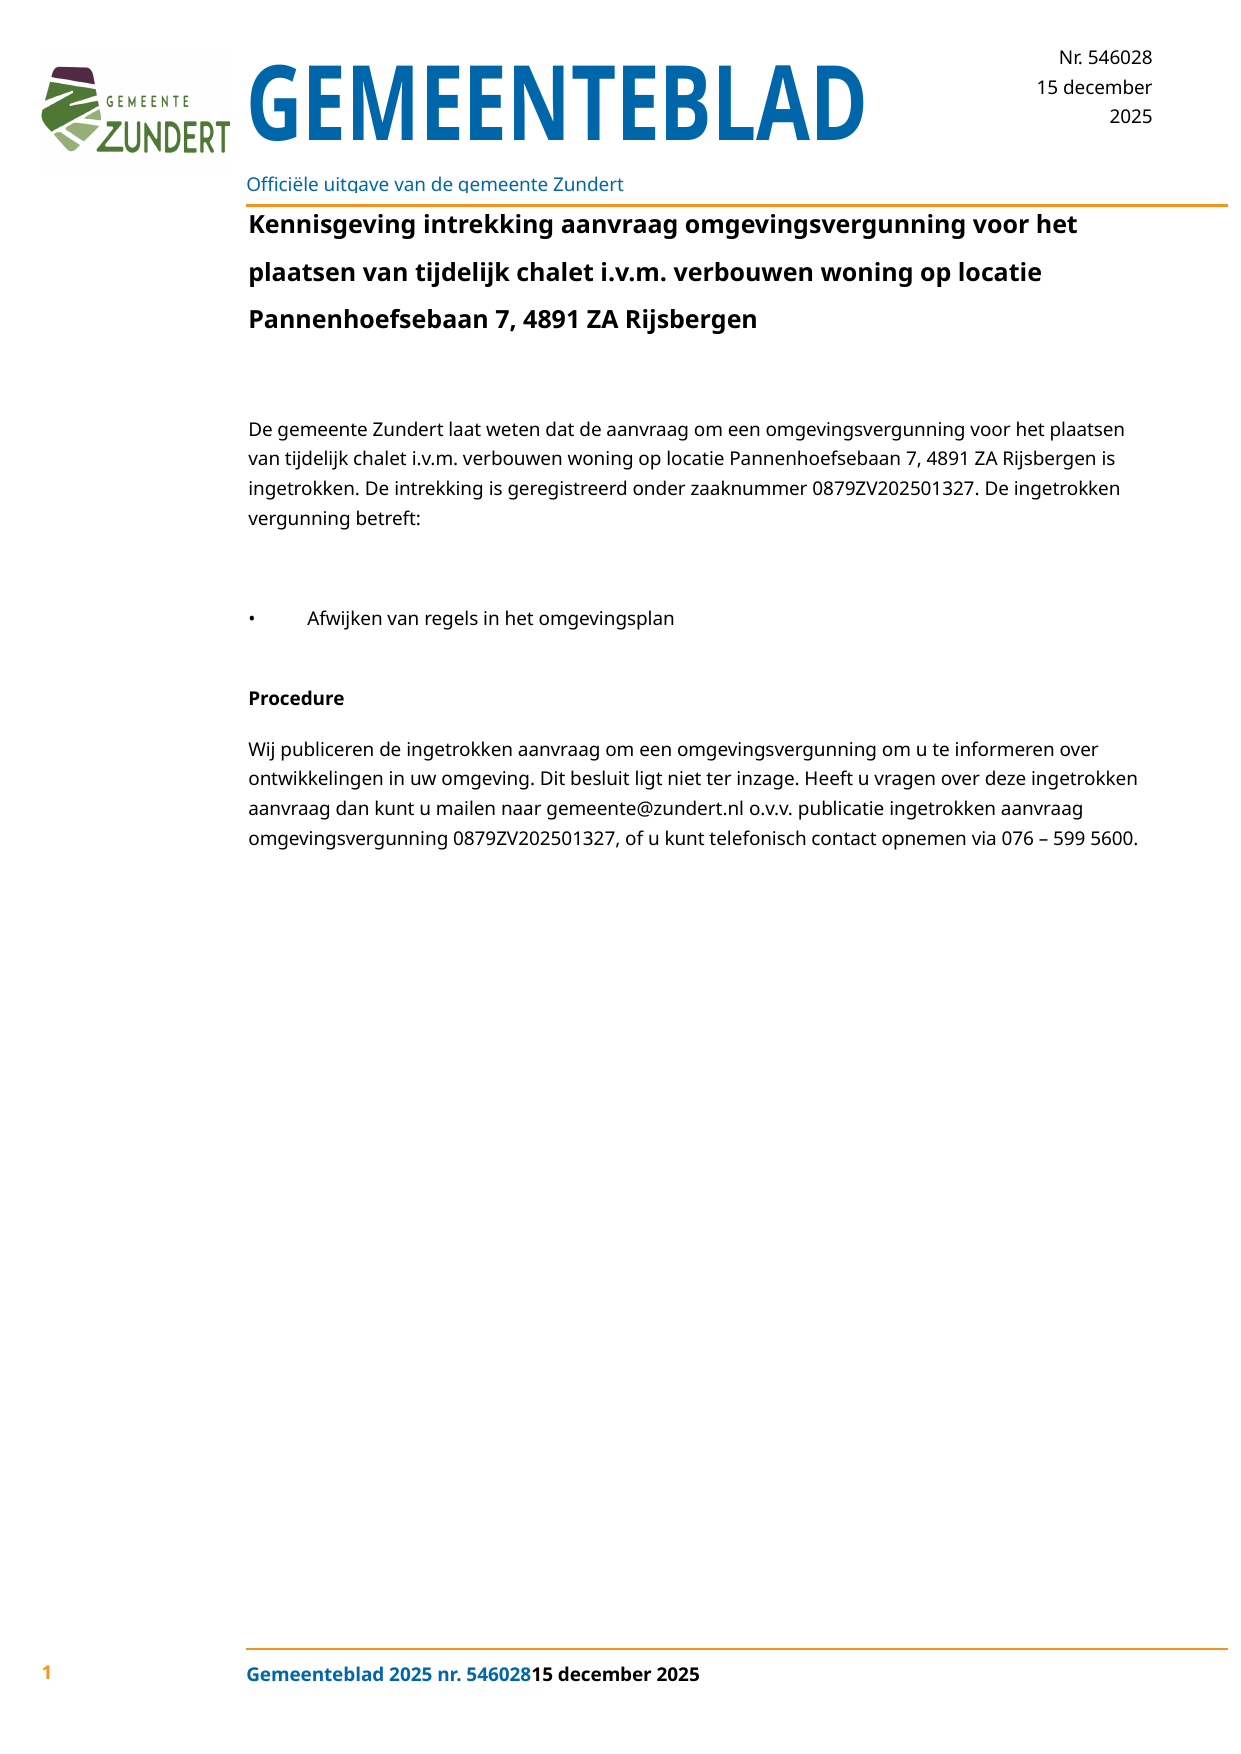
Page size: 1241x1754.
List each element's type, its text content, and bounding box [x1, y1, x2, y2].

text Wij publiceren de ingetrokken aanvraag om een omgevingsvergunning om u te informeren over ontwikkelingen in uw omgeving. Dit besluit ligt niet ter inzage. Heeft u vragen over deze ingetrokken aanvraag dan kunt u mailen naar gemeente@zundert.nl o.v.v. publicatie ingetrokken aanvraag omgevingsvergunning 0879ZV202501327, of u kunt telefonisch contact opnemen via 076 – 599 5600. [248, 736, 1152, 850]
picture [41, 47, 231, 172]
list Afwijken van regels in het omgevingsplan [248, 606, 1152, 631]
text De gemeente Zundert laat weten dat de aanvraag om een omgevingsvergunning voor het plaatsen van tijdelijk chalet i.v.m. verbouwen woning op locatie Pannenhoefsebaan 7, 4891 ZA Rijsbergen is ingetrokken. De intrekking is geregistreerd onder zaaknummer 0879ZV202501327. De ingetrokken vergunning betreft: [248, 416, 1152, 530]
text Kennisgeving intrekking aanvraag omgevingsvergunning voor het plaatsen van tijdelijk chalet i.v.m. verbouwen woning op locatie Pannenhoefsebaan 7, 4891 ZA Rijsbergen [248, 207, 1152, 336]
text Procedure [248, 686, 1152, 711]
